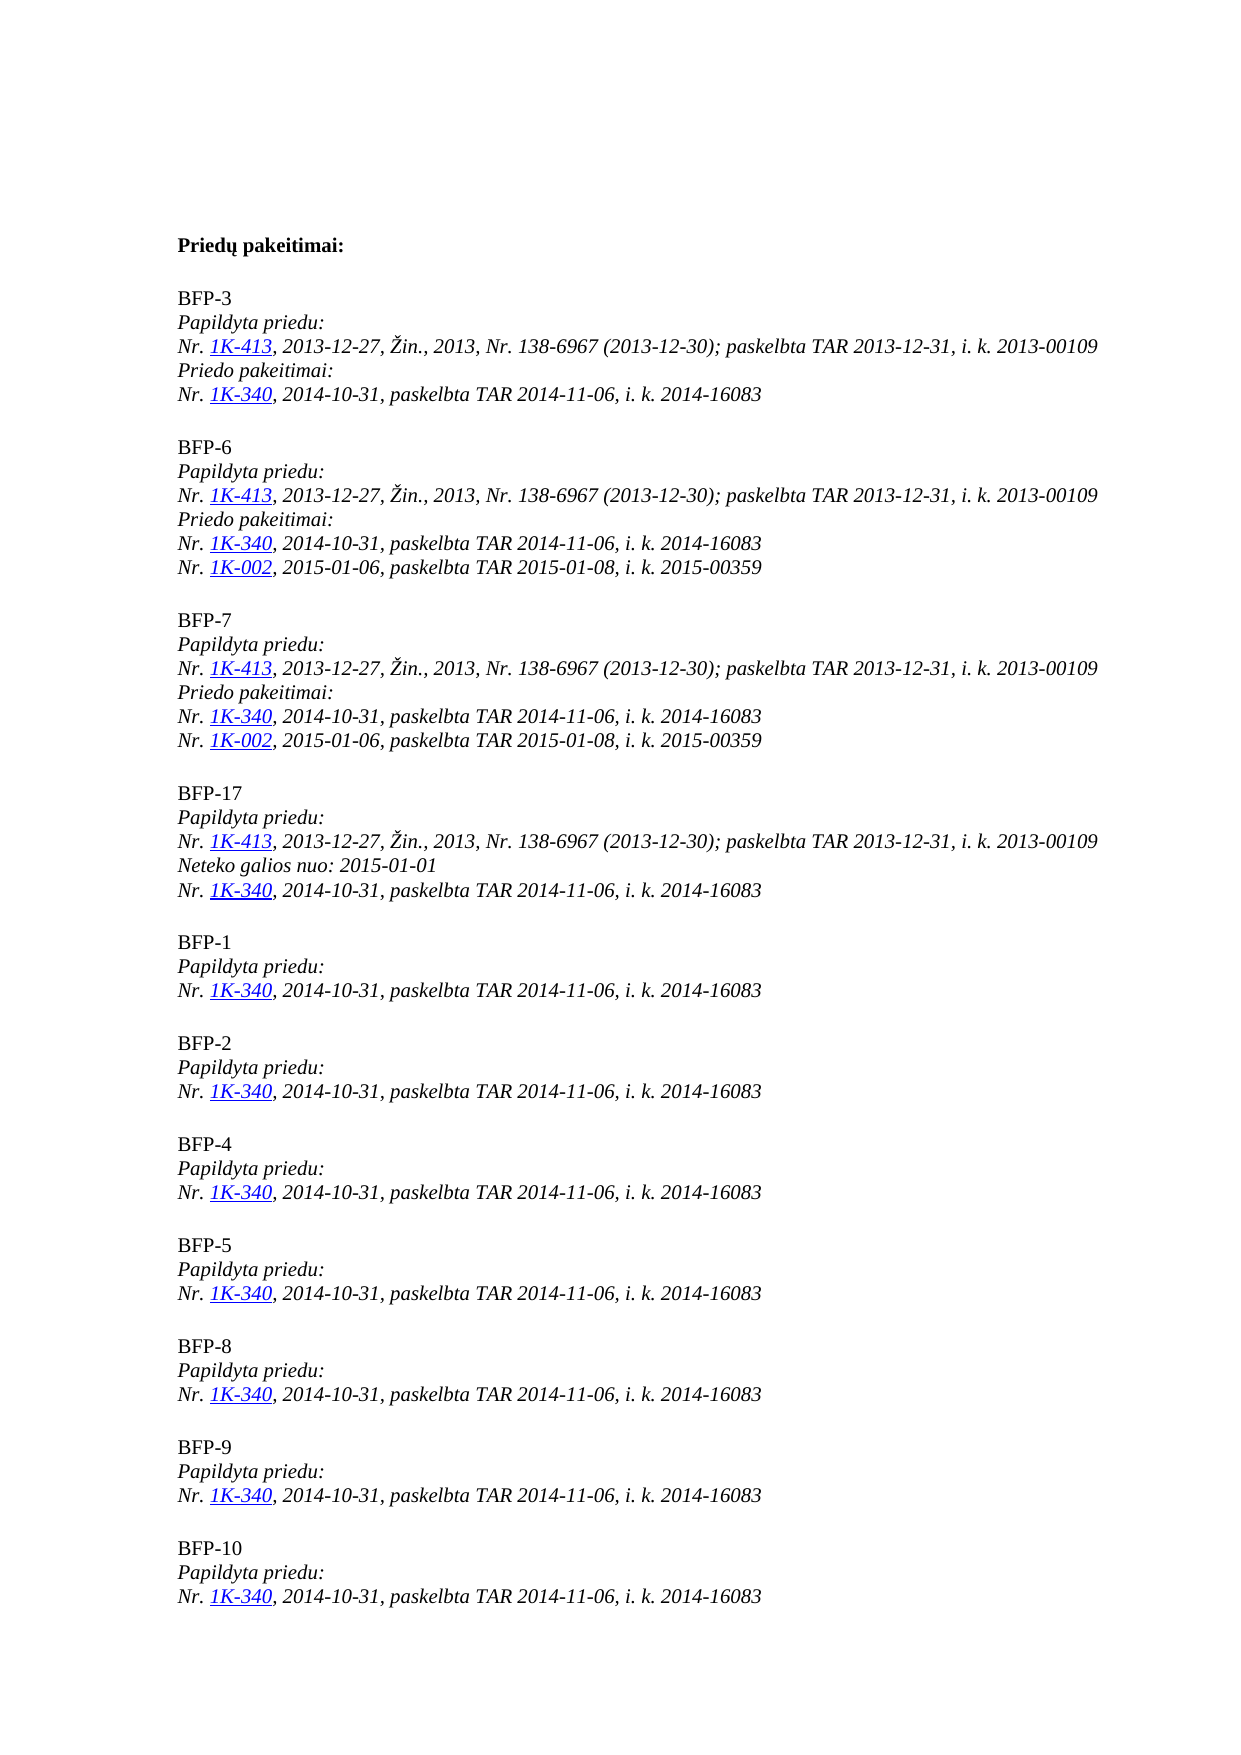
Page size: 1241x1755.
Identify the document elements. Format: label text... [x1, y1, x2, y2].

text BFP-5 [177, 1233, 1122, 1257]
text Papildyta priedu: [177, 1257, 1122, 1281]
text Papildyta priedu: [177, 1055, 1122, 1079]
text BFP-2 [177, 1031, 1122, 1055]
text Nr. 1K-002, 2015-01-06, paskelbta TAR 2015-01-08, i. k. 2015-00359 [177, 728, 1122, 752]
text Nr. 1K-413, 2013-12-27, Žin., 2013, Nr. 138-6967 (2013-12-30); paskelbta TAR 2013-12-31, i. k. 2013-00109 [177, 829, 1122, 853]
text BFP-6 [177, 435, 1122, 459]
text Papildyta priedu: [177, 1459, 1122, 1483]
text Papildyta priedu: [177, 1156, 1122, 1180]
text Priedo pakeitimai: [177, 680, 1122, 704]
text BFP-7 [177, 608, 1122, 632]
text Priedo pakeitimai: [177, 358, 1122, 382]
text Nr. 1K-340, 2014-10-31, paskelbta TAR 2014-11-06, i. k. 2014-16083 [177, 382, 1122, 406]
text Nr. 1K-413, 2013-12-27, Žin., 2013, Nr. 138-6967 (2013-12-30); paskelbta TAR 2013-12-31, i. k. 2013-00109 [177, 334, 1122, 358]
text Papildyta priedu: [177, 954, 1122, 978]
text BFP-8 [177, 1334, 1122, 1358]
text Papildyta priedu: [177, 632, 1122, 656]
text Priedų pakeitimai: [177, 233, 1122, 257]
text Nr. 1K-340, 2014-10-31, paskelbta TAR 2014-11-06, i. k. 2014-16083 [177, 1281, 1122, 1305]
text BFP-10 [177, 1536, 1122, 1560]
text Nr. 1K-413, 2013-12-27, Žin., 2013, Nr. 138-6967 (2013-12-30); paskelbta TAR 2013-12-31, i. k. 2013-00109 [177, 483, 1122, 507]
text Nr. 1K-340, 2014-10-31, paskelbta TAR 2014-11-06, i. k. 2014-16083 [177, 1584, 1122, 1608]
text Nr. 1K-340, 2014-10-31, paskelbta TAR 2014-11-06, i. k. 2014-16083 [177, 877, 1122, 902]
text BFP-17 [177, 781, 1122, 805]
text Nr. 1K-002, 2015-01-06, paskelbta TAR 2015-01-08, i. k. 2015-00359 [177, 555, 1122, 579]
text Nr. 1K-340, 2014-10-31, paskelbta TAR 2014-11-06, i. k. 2014-16083 [177, 704, 1122, 728]
text BFP-9 [177, 1435, 1122, 1459]
text Nr. 1K-340, 2014-10-31, paskelbta TAR 2014-11-06, i. k. 2014-16083 [177, 1483, 1122, 1507]
text Priedo pakeitimai: [177, 507, 1122, 531]
text Papildyta priedu: [177, 1560, 1122, 1584]
text Papildyta priedu: [177, 805, 1122, 829]
text Papildyta priedu: [177, 459, 1122, 483]
text Nr. 1K-413, 2013-12-27, Žin., 2013, Nr. 138-6967 (2013-12-30); paskelbta TAR 2013-12-31, i. k. 2013-00109 [177, 656, 1122, 680]
text Nr. 1K-340, 2014-10-31, paskelbta TAR 2014-11-06, i. k. 2014-16083 [177, 1382, 1122, 1406]
text Nr. 1K-340, 2014-10-31, paskelbta TAR 2014-11-06, i. k. 2014-16083 [177, 1180, 1122, 1204]
text Nr. 1K-340, 2014-10-31, paskelbta TAR 2014-11-06, i. k. 2014-16083 [177, 1079, 1122, 1103]
text Papildyta priedu: [177, 1358, 1122, 1382]
text Papildyta priedu: [177, 310, 1122, 334]
text Nr. 1K-340, 2014-10-31, paskelbta TAR 2014-11-06, i. k. 2014-16083 [177, 531, 1122, 555]
text Nr. 1K-340, 2014-10-31, paskelbta TAR 2014-11-06, i. k. 2014-16083 [177, 978, 1122, 1002]
text Neteko galios nuo: 2015-01-01 [177, 853, 1122, 877]
text BFP-1 [177, 930, 1122, 954]
text BFP-4 [177, 1132, 1122, 1156]
text BFP-3 [177, 286, 1122, 310]
